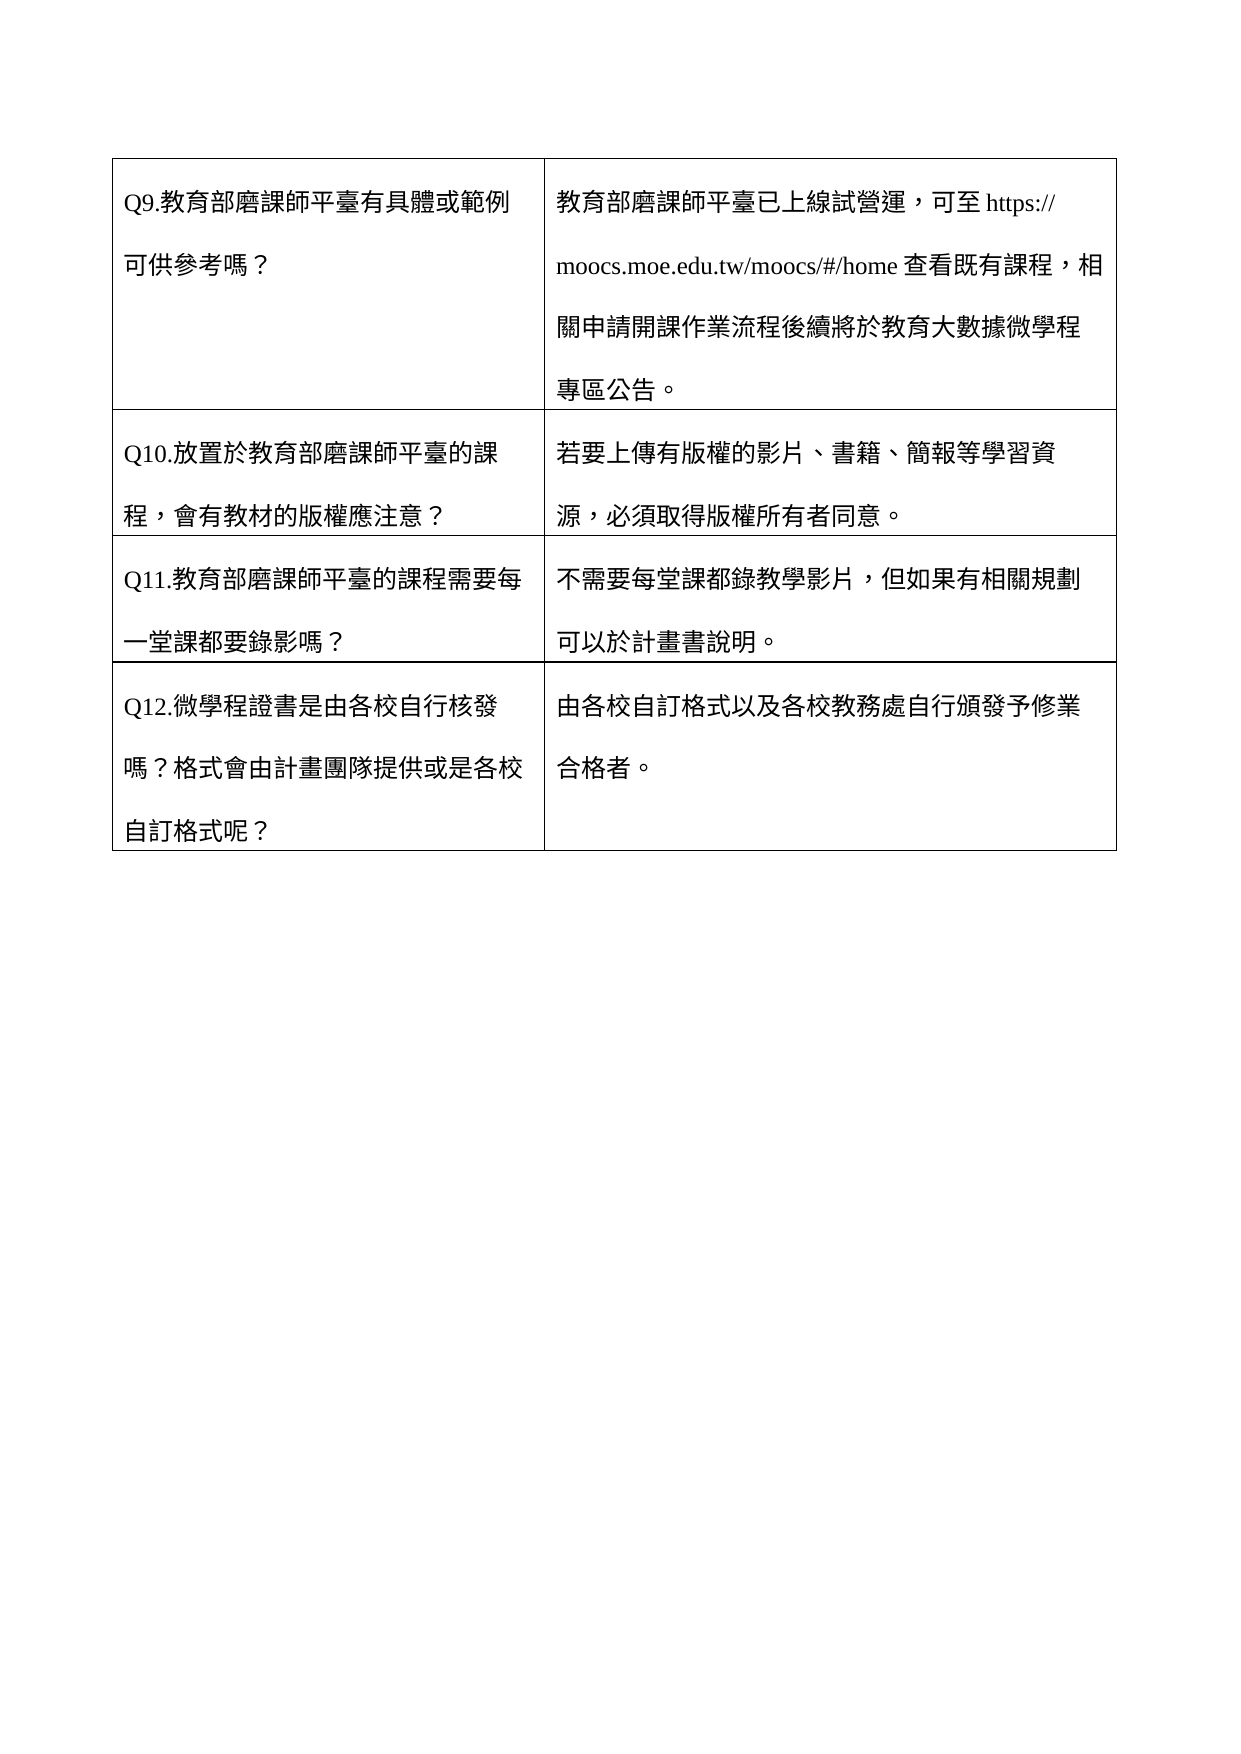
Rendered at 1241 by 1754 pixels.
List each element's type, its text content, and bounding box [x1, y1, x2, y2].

table_cell Q9.教育部磨課師平臺有具體或範例可供參考嗎？ [113, 159, 544, 409]
table_cell 若要上傳有版權的影片、書籍、簡報等學習資源，必須取得版權所有者同意。 [545, 410, 1116, 535]
table_cell 由各校自訂格式以及各校教務處自行頒發予修業合格者。 [545, 663, 1116, 850]
table_cell 不需要每堂課都錄教學影片，但如果有相關規劃可以於計畫書說明。 [545, 536, 1116, 661]
table_cell Q12.微學程證書是由各校自行核發嗎？格式會由計畫團隊提供或是各校自訂格式呢？ [113, 663, 544, 850]
table_cell Q10.放置於教育部磨課師平臺的課程，會有教材的版權應注意？ [113, 410, 544, 535]
table_cell 教育部磨課師平臺已上線試營運，可至https://moocs.moe.edu.tw/moocs/#/home查看既有課程，相關申請開課作業流程後續將於教育大數據微學程專區公告。 [545, 159, 1116, 409]
table_cell Q11.教育部磨課師平臺的課程需要每一堂課都要錄影嗎？ [113, 536, 544, 661]
